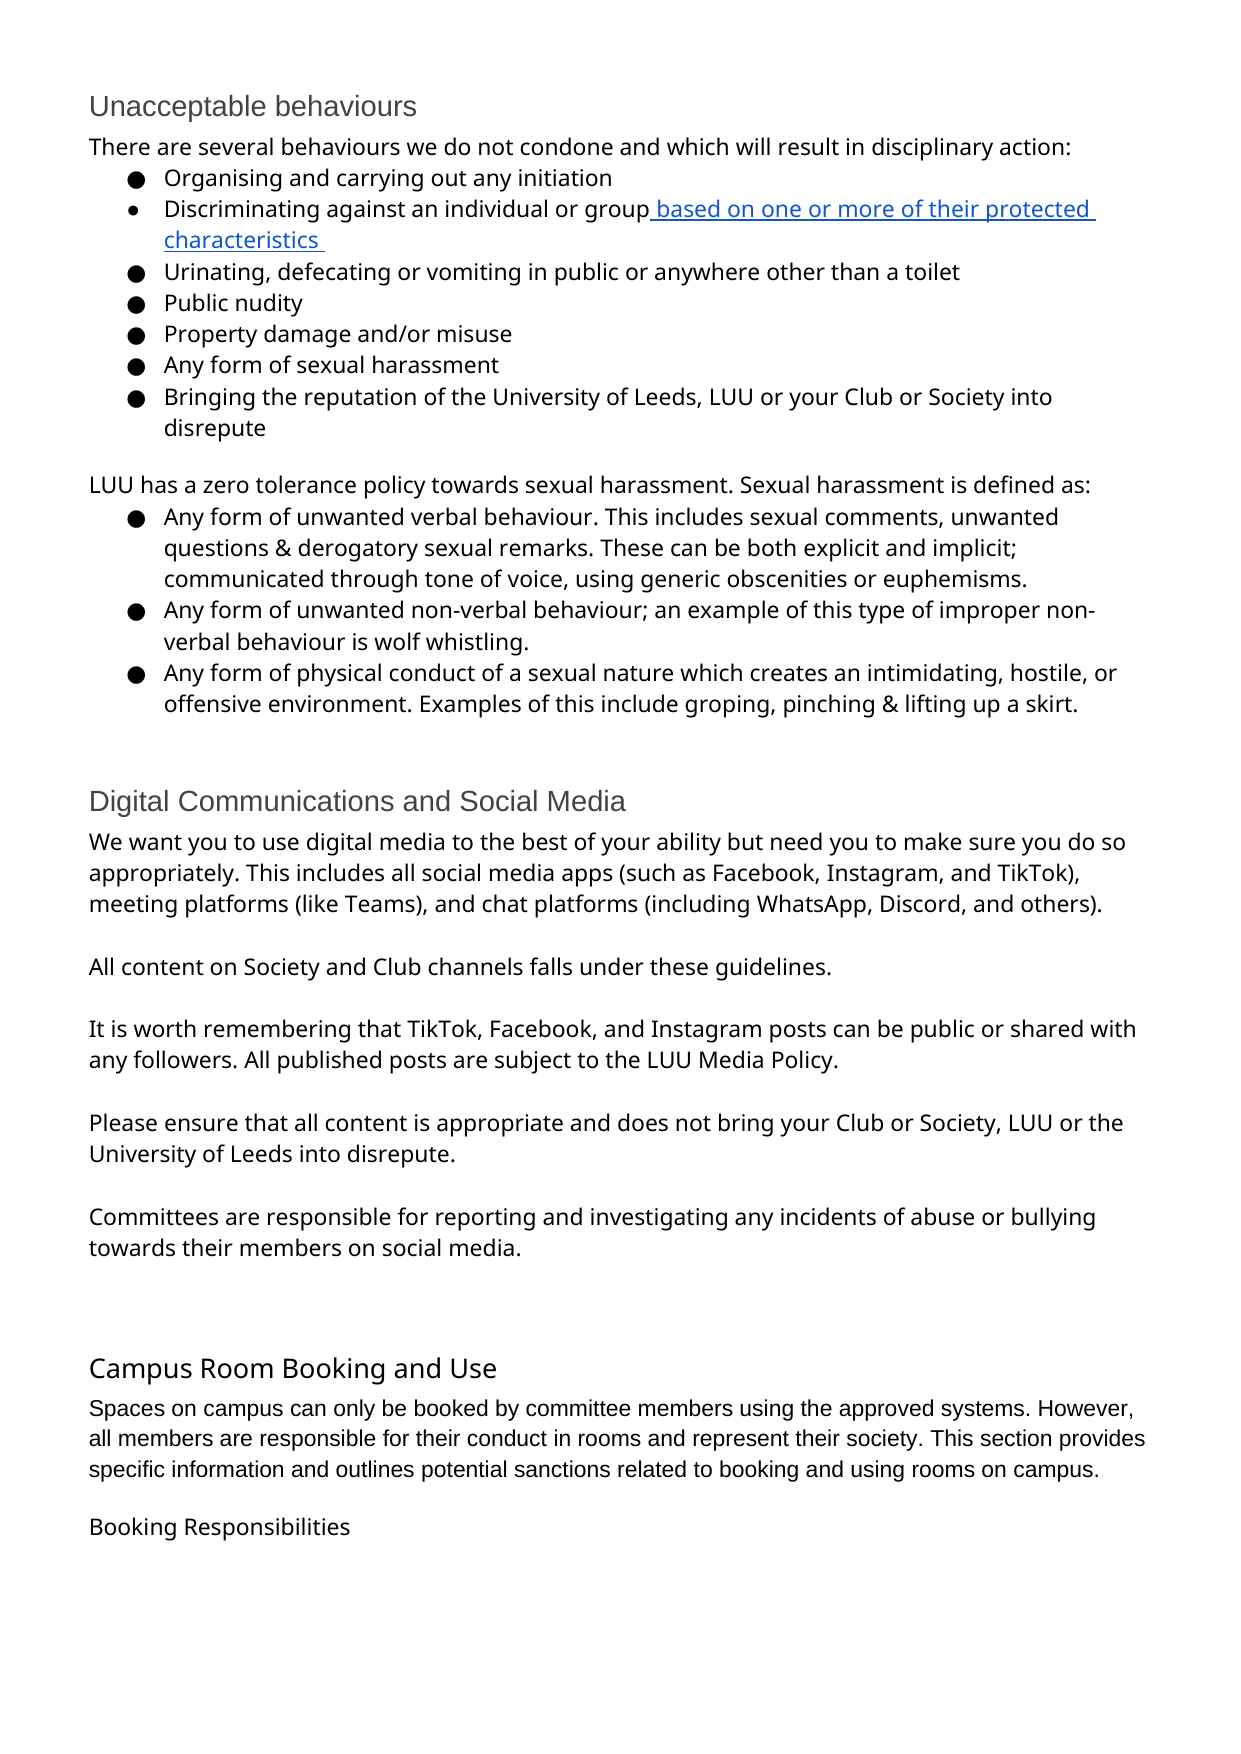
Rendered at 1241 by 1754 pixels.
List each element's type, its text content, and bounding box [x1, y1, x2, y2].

text All content on Society and Club channels falls under these guidelines. [88, 951, 1152, 982]
subtitle Campus Room Booking and Use [88, 1350, 1152, 1387]
list Organising and carrying out any initiation [126, 162, 1152, 193]
text Spaces on campus can only be booked by committee members using the approved systems. However, all members are responsible for their conduct in rooms and represent their society. This section provides specific information and outlines potential sanctions related to booking and using rooms on campus. [88, 1395, 1152, 1482]
list Any form of physical conduct of a sexual nature which creates an intimidating, hostile, or offensive environment. Examples of this include groping, pinching & lifting up a skirt. [126, 657, 1152, 719]
text Committees are responsible for reporting and investigating any incidents of abuse or bullying towards their members on social media. [88, 1201, 1152, 1263]
list Urinating, defecating or vomiting in public or anywhere other than a toilet [126, 255, 1152, 287]
text There are several behaviours we do not condone and which will result in disciplinary action: [88, 130, 1152, 162]
text LUU has a zero tolerance policy towards sexual harassment. Sexual harassment is defined as: [88, 469, 1152, 501]
list Any form of sexual harassment [126, 349, 1152, 380]
subtitle Digital Communications and Social Media [88, 784, 1152, 817]
list Discriminating against an individual or group based on one or more of their protected characteristics [126, 193, 1152, 255]
list Property damage and/or misuse [126, 318, 1152, 349]
list Public nudity [126, 287, 1152, 318]
subtitle Unacceptable behaviours [88, 88, 1152, 122]
text Please ensure that all content is appropriate and does not bring your Club or Society, LUU or the University of Leeds into disrepute. [88, 1107, 1152, 1169]
text Booking Responsibilities [88, 1511, 1152, 1542]
text It is worth remembering that TikTok, Facebook, and Instagram posts can be public or shared with any followers. All published posts are subject to the LUU Media Policy. [88, 1013, 1152, 1076]
text We want you to use digital media to the best of your ability but need you to make sure you do so appropriately. This includes all social media apps (such as Facebook, Instagram, and TikTok), meeting platforms (like Teams), and chat platforms (including WhatsApp, Discord, and others). [88, 826, 1152, 919]
list Any form of unwanted non-verbal behaviour; an example of this type of improper non-verbal behaviour is wolf whistling. [126, 594, 1152, 657]
list Bringing the reputation of the University of Leeds, LUU or your Club or Society into disrepute [126, 380, 1152, 443]
list Any form of unwanted verbal behaviour. This includes sexual comments, unwanted questions & derogatory sexual remarks. These can be both explicit and implicit; communicated through tone of voice, using generic obscenities or euphemisms. [126, 501, 1152, 594]
